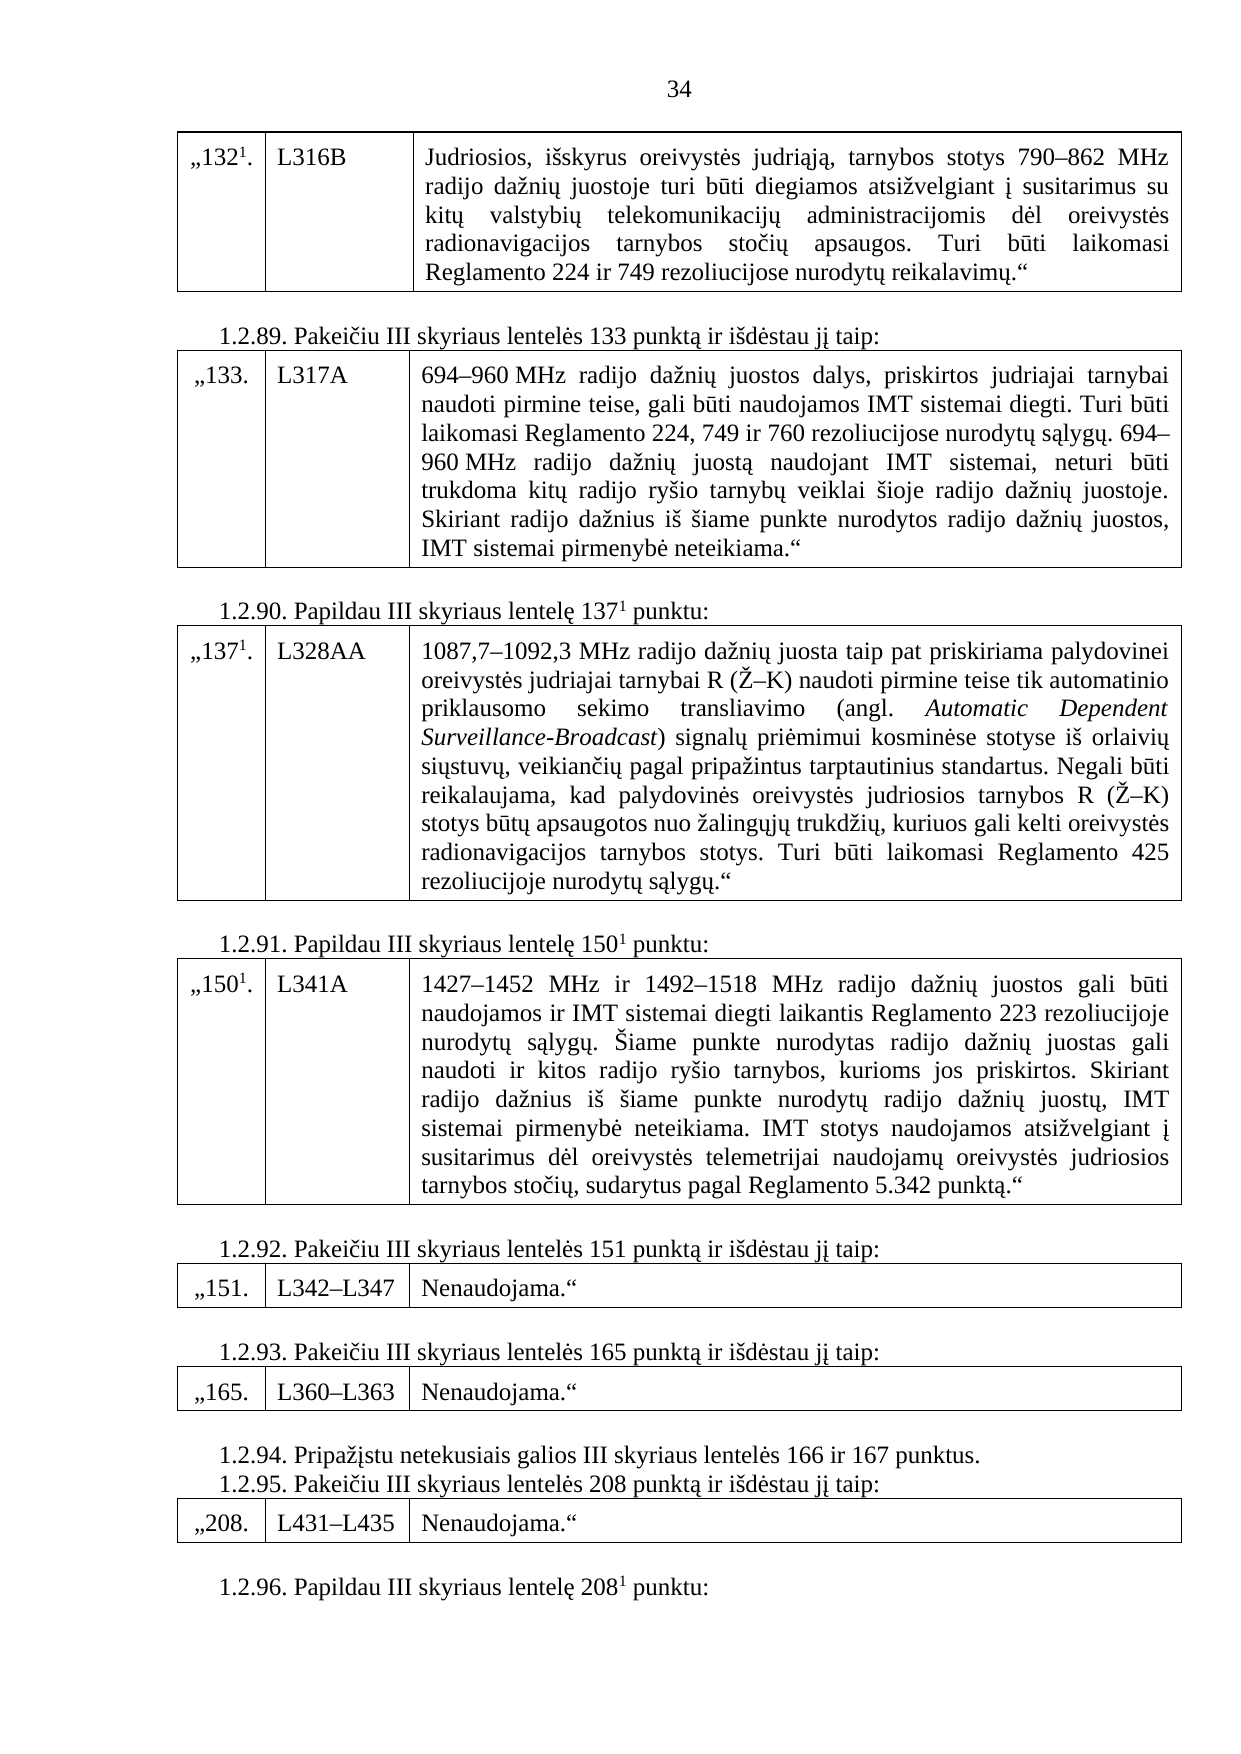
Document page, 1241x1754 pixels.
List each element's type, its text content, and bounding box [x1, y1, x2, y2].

text 1.2.95. Pakeičiu III skyriaus lentelės 208 punktą ir išdėstau jį taip: [218, 1469, 1181, 1498]
table_header L360–L363 [266, 1367, 409, 1410]
text 1.2.92. Pakeičiu III skyriaus lentelės 151 punktą ir išdėstau jį taip: [218, 1234, 1181, 1263]
table_header „1501. [178, 959, 265, 1204]
table_header L328AA [266, 626, 409, 900]
table_header „133. [178, 351, 265, 567]
table_header Judriosios, išskyrus oreivystės judriąją, tarnybos stotys 790–862 MHz radijo dažnių juostoje turi būti diegiamos atsižvelgiant į susitarimus su kitų valstybių telekomunikacijų administracijomis dėl oreivystės radionavigacijos tarnybos stočių apsaugos. Turi būti laikomasi Reglamento 224 ir 749 rezoliucijose nurodytų reikalavimų.“ [414, 133, 1181, 291]
text 1.2.93. Pakeičiu III skyriaus lentelės 165 punktą ir išdėstau jį taip: [218, 1337, 1181, 1366]
table_header Nenaudojama.“ [410, 1499, 1181, 1542]
table_header L316B [266, 133, 413, 291]
table_header 1087,7–1092,3 MHz radijo dažnių juosta taip pat priskiriama palydovinei oreivystės judriajai tarnybai R (Ž–K) naudoti pirmine teise tik automatinio priklausomo sekimo transliavimo (angl. Automatic Dependent Surveillance-Broadcast) signalų priėmimui kosminėse stotyse iš orlaivių siųstuvų, veikiančių pagal pripažintus tarptautinius standartus. Negali būti reikalaujama, kad palydovinės oreivystės judriosios tarnybos R (Ž–K) stotys būtų apsaugotos nuo žalingųjų trukdžių, kuriuos gali kelti oreivystės radionavigacijos tarnybos stotys. Turi būti laikomasi Reglamento 425 rezoliucijoje nurodytų sąlygų.“ [410, 626, 1181, 900]
table_header L431–L435 [266, 1499, 409, 1542]
table_header L341A [266, 959, 409, 1204]
table_header „165. [178, 1367, 265, 1410]
text 1.2.91. Papildau III skyriaus lentelę 1501 punktu: [218, 929, 1181, 958]
text 1.2.90. Papildau III skyriaus lentelę 1371 punktu: [218, 596, 1181, 625]
table_header 694–960 MHz radijo dažnių juostos dalys, priskirtos judriajai tarnybai naudoti pirmine teise, gali būti naudojamos IMT sistemai diegti. Turi būti laikomasi Reglamento 224, 749 ir 760 rezoliucijose nurodytų sąlygų. 694–960 MHz radijo dažnių juostą naudojant IMT sistemai, neturi būti trukdoma kitų radijo ryšio tarnybų veiklai šioje radijo dažnių juostoje. Skiriant radijo dažnius iš šiame punkte nurodytos radijo dažnių juostos, IMT sistemai pirmenybė neteikiama.“ [410, 351, 1181, 567]
text 1.2.94. Pripažįstu netekusiais galios III skyriaus lentelės 166 ir 167 punktus. [218, 1440, 1181, 1469]
table_header „151. [178, 1264, 265, 1307]
table_header „208. [178, 1499, 265, 1542]
table_header „1371. [178, 626, 265, 900]
text 1.2.96. Papildau III skyriaus lentelę 2081 punktu: [218, 1572, 1181, 1601]
table_header Nenaudojama.“ [410, 1367, 1181, 1410]
table_header L342–L347 [266, 1264, 409, 1307]
table_header „1321. [178, 133, 265, 291]
table_header L317A [266, 351, 409, 567]
text 1.2.89. Pakeičiu III skyriaus lentelės 133 punktą ir išdėstau jį taip: [218, 321, 1181, 349]
table_header 1427–1452 MHz ir 1492–1518 MHz radijo dažnių juostos gali būti naudojamos ir IMT sistemai diegti laikantis Reglamento 223 rezoliucijoje nurodytų sąlygų. Šiame punkte nurodytas radijo dažnių juostas gali naudoti ir kitos radijo ryšio tarnybos, kurioms jos priskirtos. Skiriant radijo dažnius iš šiame punkte nurodytų radijo dažnių juostų, IMT sistemai pirmenybė neteikiama. IMT stotys naudojamos atsižvelgiant į susitarimus dėl oreivystės telemetrijai naudojamų oreivystės judriosios tarnybos stočių, sudarytus pagal Reglamento 5.342 punktą.“ [410, 959, 1181, 1204]
table_header Nenaudojama.“ [410, 1264, 1181, 1307]
